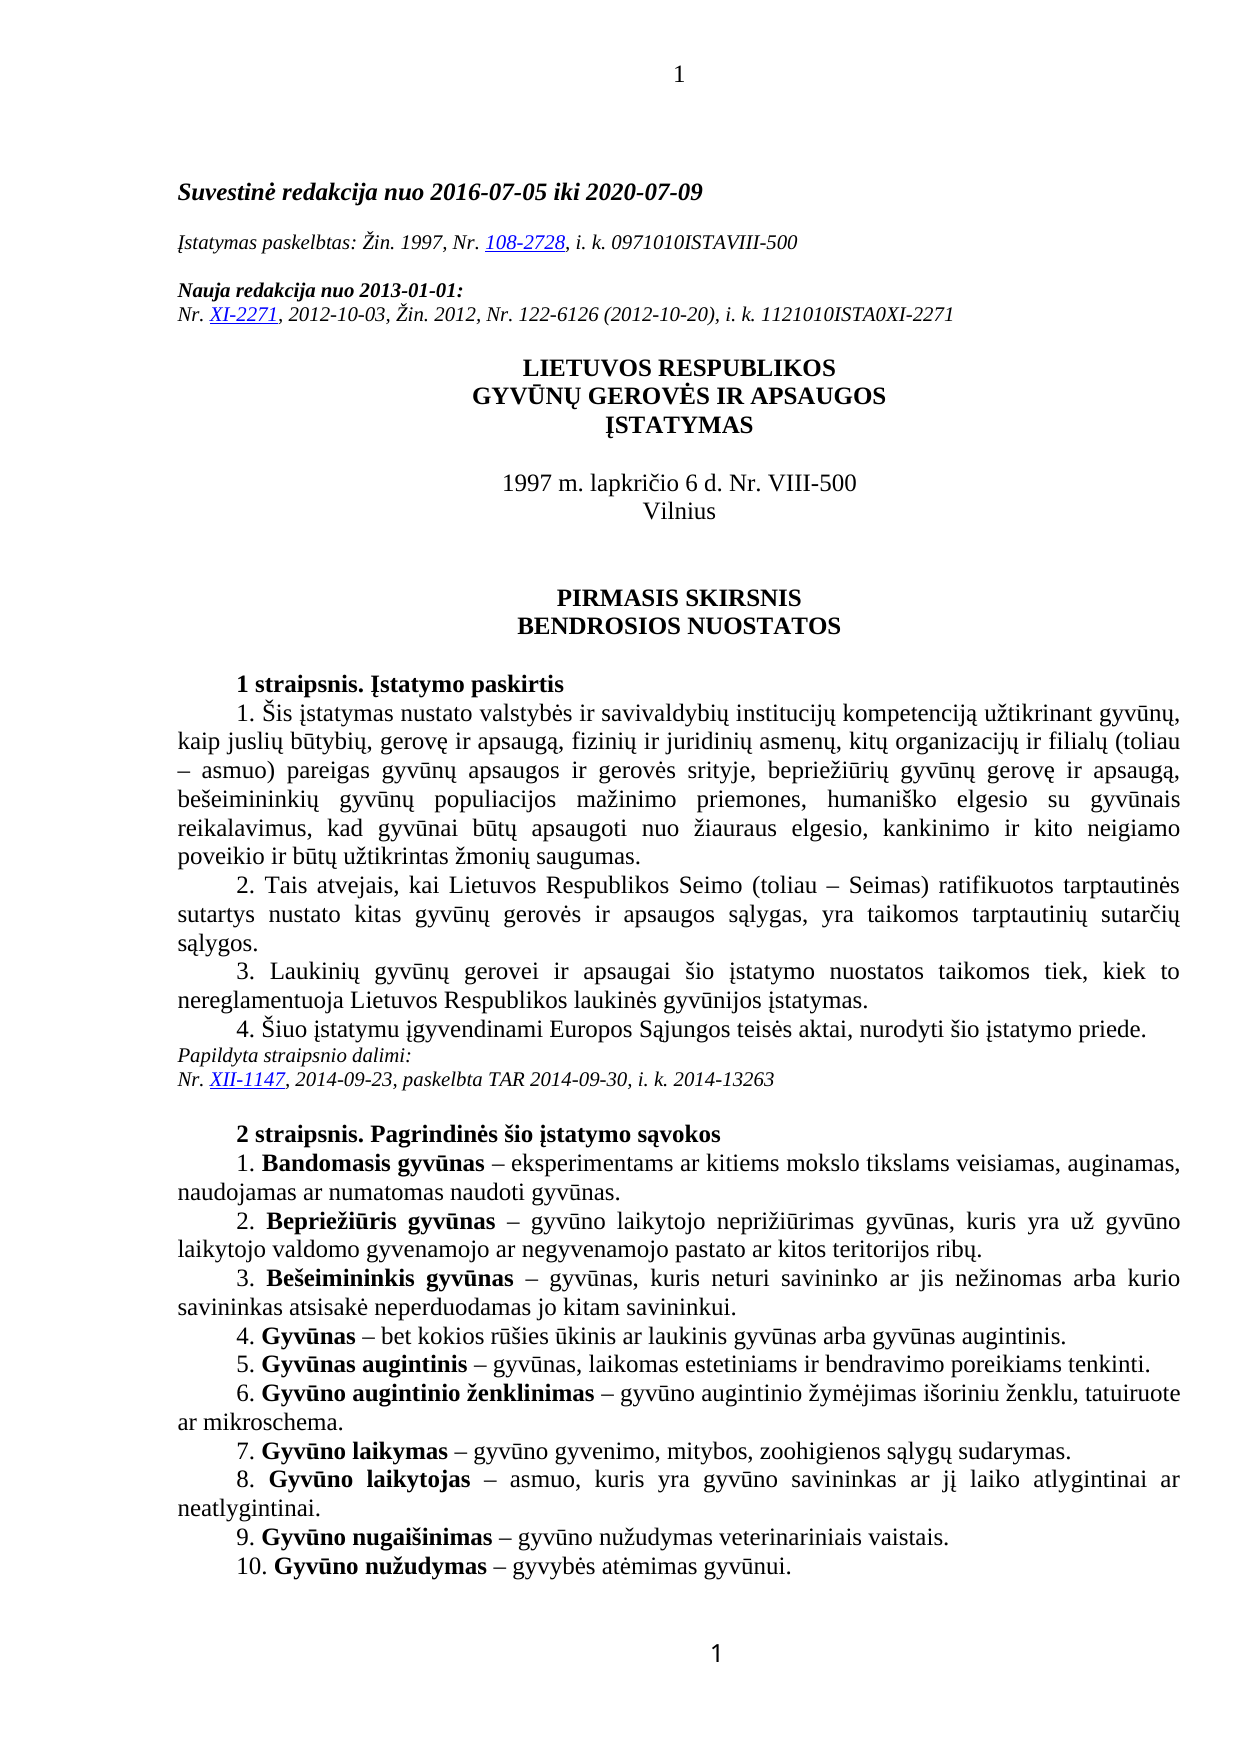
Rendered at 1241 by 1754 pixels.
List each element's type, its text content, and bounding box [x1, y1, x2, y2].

text BENDROSIOS NUOSTATOS [177, 611, 1181, 640]
text 2. Tais atvejais, kai Lietuvos Respublikos Seimo (toliau – Seimas) ratifikuotos tarptautinės sutartys nustato kitas gyvūnų gerovės ir apsaugos sąlygas, yra taikomos tarptautinių sutarčių sąlygos. [177, 870, 1181, 956]
text Papildyta straipsnio dalimi: [177, 1043, 1181, 1067]
text 7. Gyvūno laikymas – gyvūno gyvenimo, mitybos, zoohigienos sąlygų sudarymas. [177, 1436, 1181, 1464]
text 1. Šis įstatymas nustato valstybės ir savivaldybių institucijų kompetenciją užtikrinant gyvūnų, kaip juslių būtybių, gerovę ir apsaugą, fizinių ir juridinių asmenų, kitų organizacijų ir filialų (toliau – asmuo) pareigas gyvūnų apsaugos ir gerovės srityje, bepriežiūrių gyvūnų gerovę ir apsaugą, bešeimininkių gyvūnų populiacijos mažinimo priemones, humaniško elgesio su gyvūnais reikalavimus, kad gyvūnai būtų apsaugoti nuo žiauraus elgesio, kankinimo ir kito neigiamo poveikio ir būtų užtikrintas žmonių saugumas. [177, 698, 1181, 870]
text LIETUVOS RESPUBLIKOS [177, 353, 1181, 381]
text 2. Bepriežiūris gyvūnas – gyvūno laikytojo neprižiūrimas gyvūnas, kuris yra už gyvūno laikytojo valdomo gyvenamojo ar negyvenamojo pastato ar kitos teritorijos ribų. [177, 1206, 1181, 1263]
text 1. Bandomasis gyvūnas – eksperimentams ar kitiems mokslo tikslams veisiamas, auginamas, naudojamas ar numatomas naudoti gyvūnas. [177, 1148, 1181, 1206]
text 1997 m. lapkričio 6 d. Nr. VIII-500 [177, 468, 1181, 496]
text 4. Gyvūnas – bet kokios rūšies ūkinis ar laukinis gyvūnas arba gyvūnas augintinis. [177, 1321, 1181, 1349]
text Nr. XII-1147, 2014-09-23, paskelbta TAR 2014-09-30, i. k. 2014-13263 [177, 1067, 1181, 1091]
text ĮSTATYMAS [177, 410, 1181, 439]
text GYVŪNŲ GEROVĖS IR APSAUGOS [177, 381, 1181, 410]
text Suvestinė redakcija nuo 2016-07-05 iki 2020-07-09 [177, 177, 1181, 206]
text Vilnius [177, 496, 1181, 525]
text PIRMASIS SKIRSNIS [177, 583, 1181, 611]
text 6. Gyvūno augintinio ženklinimas – gyvūno augintinio žymėjimas išoriniu ženklu, tatuiruote ar mikroschema. [177, 1378, 1181, 1436]
text 3. Bešeimininkis gyvūnas – gyvūnas, kuris neturi savininko ar jis nežinomas arba kurio savininkas atsisakė neperduodamas jo kitam savininkui. [177, 1263, 1181, 1321]
text 10. Gyvūno nužudymas – gyvybės atėmimas gyvūnui. [177, 1551, 1181, 1579]
text 9. Gyvūno nugaišinimas – gyvūno nužudymas veterinariniais vaistais. [177, 1522, 1181, 1551]
text 1 straipsnis. Įstatymo paskirtis [177, 669, 1181, 698]
text 2 straipsnis. Pagrindinės šio įstatymo sąvokos [177, 1119, 1181, 1148]
text Įstatymas paskelbtas: Žin. 1997, Nr. 108-2728, i. k. 0971010ISTAVIII-500 [177, 230, 1181, 254]
text Nauja redakcija nuo 2013-01-01: [177, 278, 1181, 302]
text 3. Laukinių gyvūnų gerovei ir apsaugai šio įstatymo nuostatos taikomos tiek, kiek to nereglamentuoja Lietuvos Respublikos laukinės gyvūnijos įstatymas. [177, 956, 1181, 1014]
text 4. Šiuo įstatymu įgyvendinami Europos Sąjungos teisės aktai, nurodyti šio įstatymo priede. [177, 1014, 1181, 1043]
text 5. Gyvūnas augintinis – gyvūnas, laikomas estetiniams ir bendravimo poreikiams tenkinti. [177, 1349, 1181, 1378]
text 8. Gyvūno laikytojas – asmuo, kuris yra gyvūno savininkas ar jį laiko atlygintinai ar neatlygintinai. [177, 1464, 1181, 1522]
text Nr. XI-2271, 2012-10-03, Žin. 2012, Nr. 122-6126 (2012-10-20), i. k. 1121010ISTA0XI-2271 [177, 302, 1181, 326]
